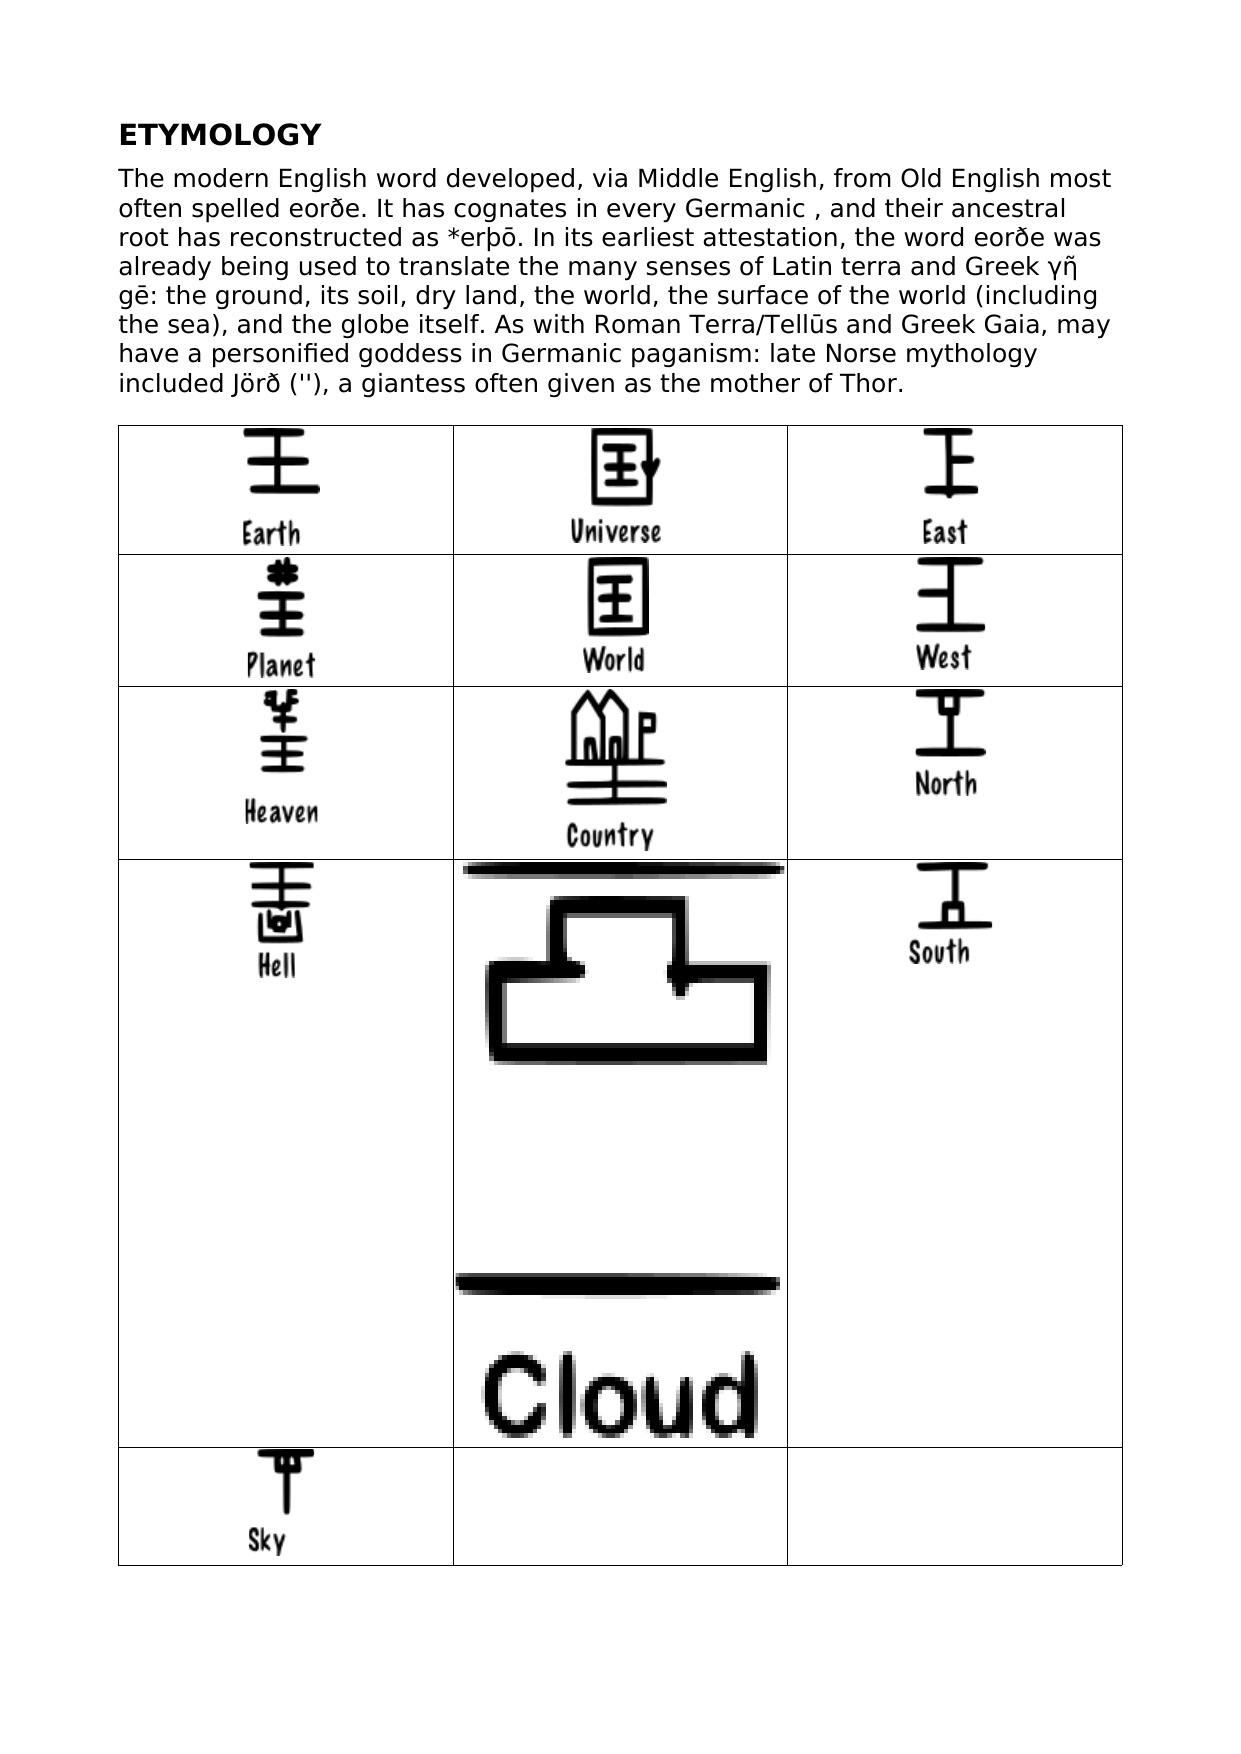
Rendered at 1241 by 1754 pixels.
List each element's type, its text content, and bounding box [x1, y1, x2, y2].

picture [915, 689, 986, 796]
picture [243, 428, 320, 546]
picture [247, 557, 315, 678]
table_header [454, 426, 787, 554]
picture [249, 862, 314, 978]
picture [583, 557, 649, 673]
table_header [119, 426, 453, 554]
text The modern English word developed, via Middle English, from Old English most often spelled eorðe. It has cognates in every Germanic , and their ancestral root has reconstructed as *erþō. In its earliest attestation, the word eorðe was already being used to translate the many senses of Latin terra and Greek γῆ gē: the ground, its soil, dry land, the world, the surface of the world (including the sea), and the globe itself. As with Roman Terra/Tellūs and Greek Gaia, may have a personified goddess in Germanic paganism: late Norse mythology included Jörð (''), a giantess often given as the mother of Thor. [118, 164, 1122, 398]
picture [923, 428, 979, 544]
table_cell [788, 687, 1122, 859]
table_cell [454, 1448, 787, 1565]
picture [248, 1449, 315, 1556]
picture [245, 689, 318, 824]
table_cell [119, 860, 453, 1447]
table_cell [788, 555, 1122, 686]
table_cell [454, 687, 787, 859]
picture [571, 428, 661, 543]
picture [909, 862, 993, 964]
picture [565, 689, 667, 851]
table_cell [788, 860, 1122, 1447]
table_cell [788, 1448, 1122, 1565]
table_cell [119, 687, 453, 859]
table_cell [454, 555, 787, 686]
table_cell [119, 555, 453, 686]
table_cell [454, 860, 787, 1447]
picture [916, 557, 986, 670]
subtitle ETYMOLOGY [118, 118, 1122, 152]
table_cell [119, 1448, 453, 1565]
table_header [788, 426, 1122, 554]
picture [455, 862, 785, 1438]
